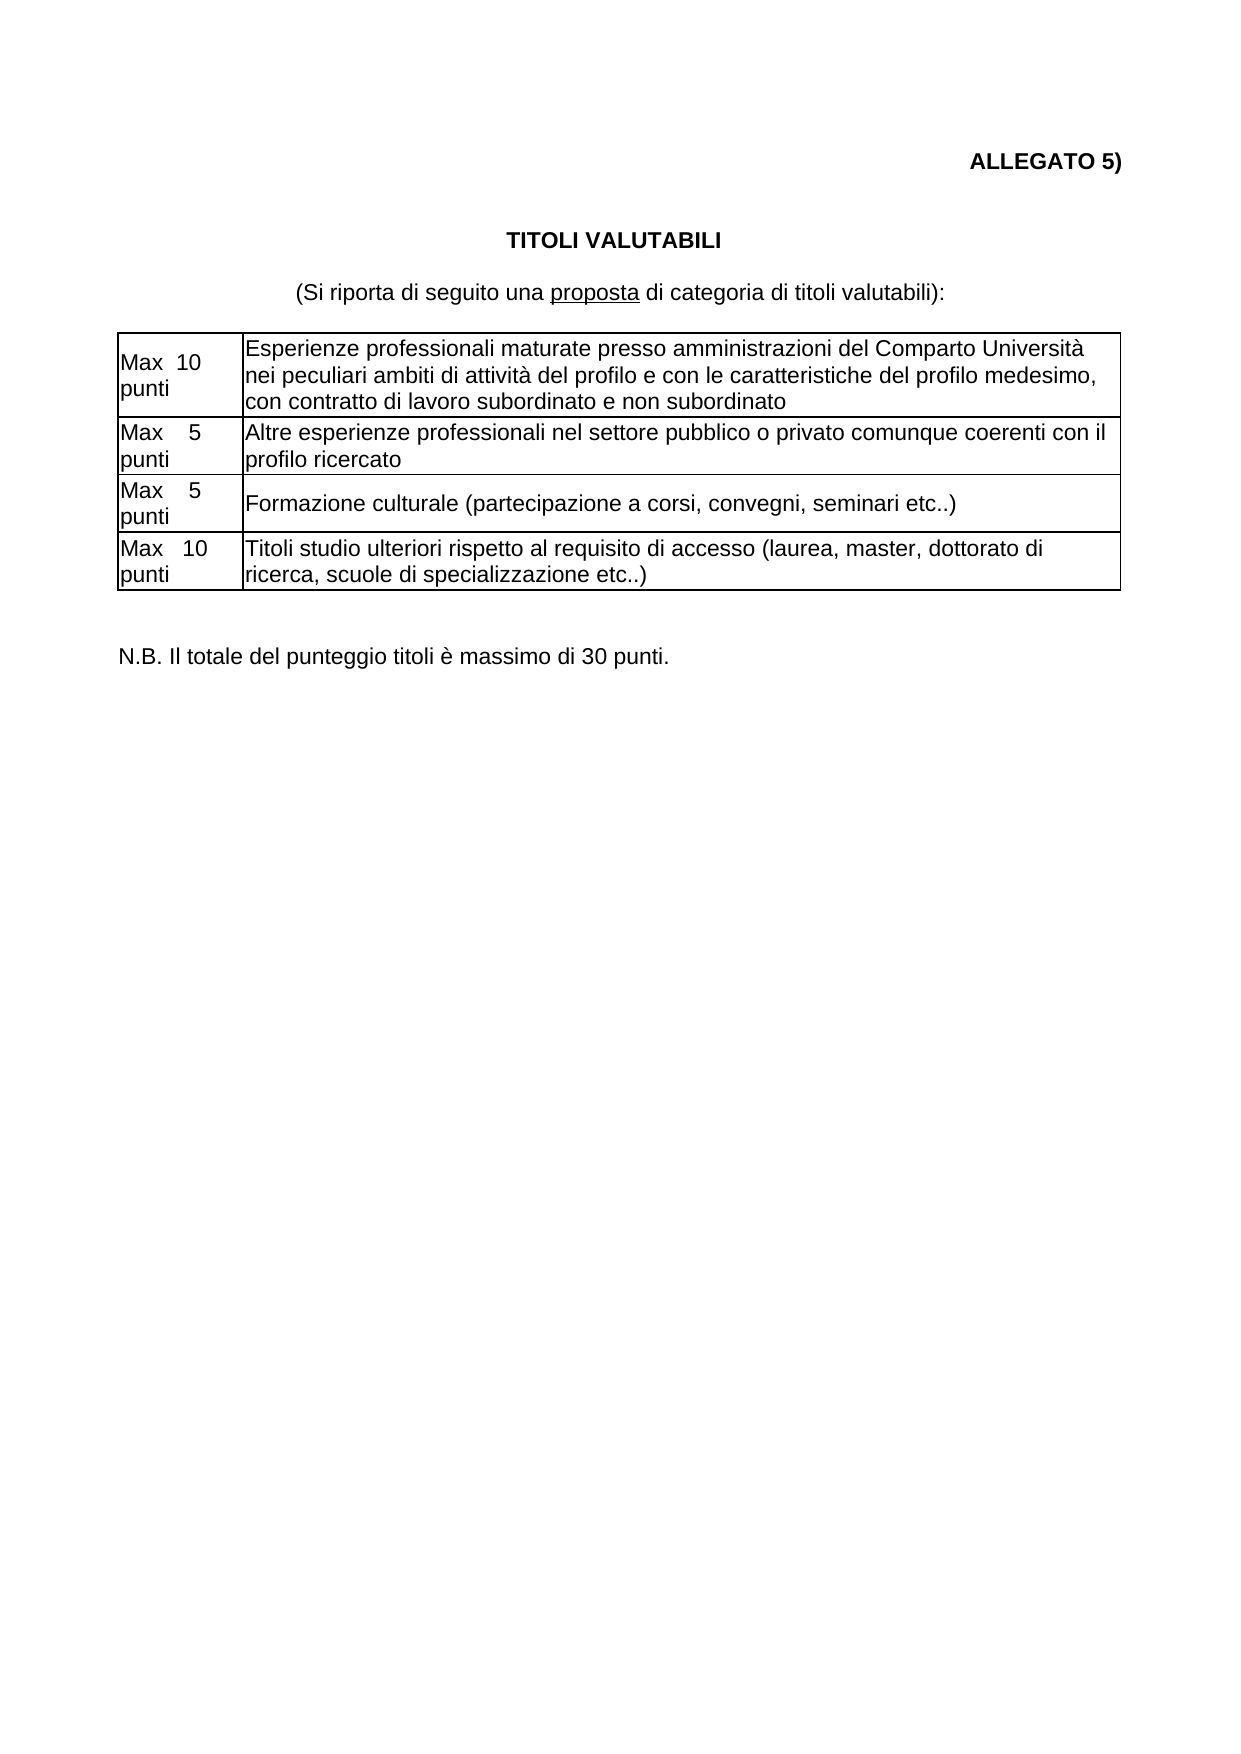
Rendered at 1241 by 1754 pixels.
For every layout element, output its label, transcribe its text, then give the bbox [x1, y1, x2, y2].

table_cell Max 5 punti [119, 418, 242, 474]
text N.B. Il totale del punteggio titoli è massimo di 30 punti. [118, 643, 1122, 670]
table_header Max 10 punti [119, 334, 242, 416]
table_cell Formazione culturale (partecipazione a corsi, convegni, seminari etc..) [244, 475, 1120, 531]
table_cell Max 10 punti [119, 533, 242, 589]
table_cell Altre esperienze professionali nel settore pubblico o privato comunque coerenti con il profilo ricercato [244, 418, 1120, 474]
text TITOLI VALUTABILI [118, 227, 1122, 253]
table_header Esperienze professionali maturate presso amministrazioni del Comparto Università nei peculiari ambiti di attività del profilo e con le caratteristiche del profilo medesimo, con contratto di lavoro subordinato e non subordinato [244, 334, 1120, 416]
text ALLEGATO 5) [118, 148, 1122, 174]
text (Si riporta di seguito una proposta di categoria di titoli valutabili): [118, 279, 1122, 306]
table_cell Titoli studio ulteriori rispetto al requisito di accesso (laurea, master, dottorato di ricerca, scuole di specializzazione etc..) [244, 533, 1120, 589]
table_cell Max 5 punti [119, 475, 242, 531]
